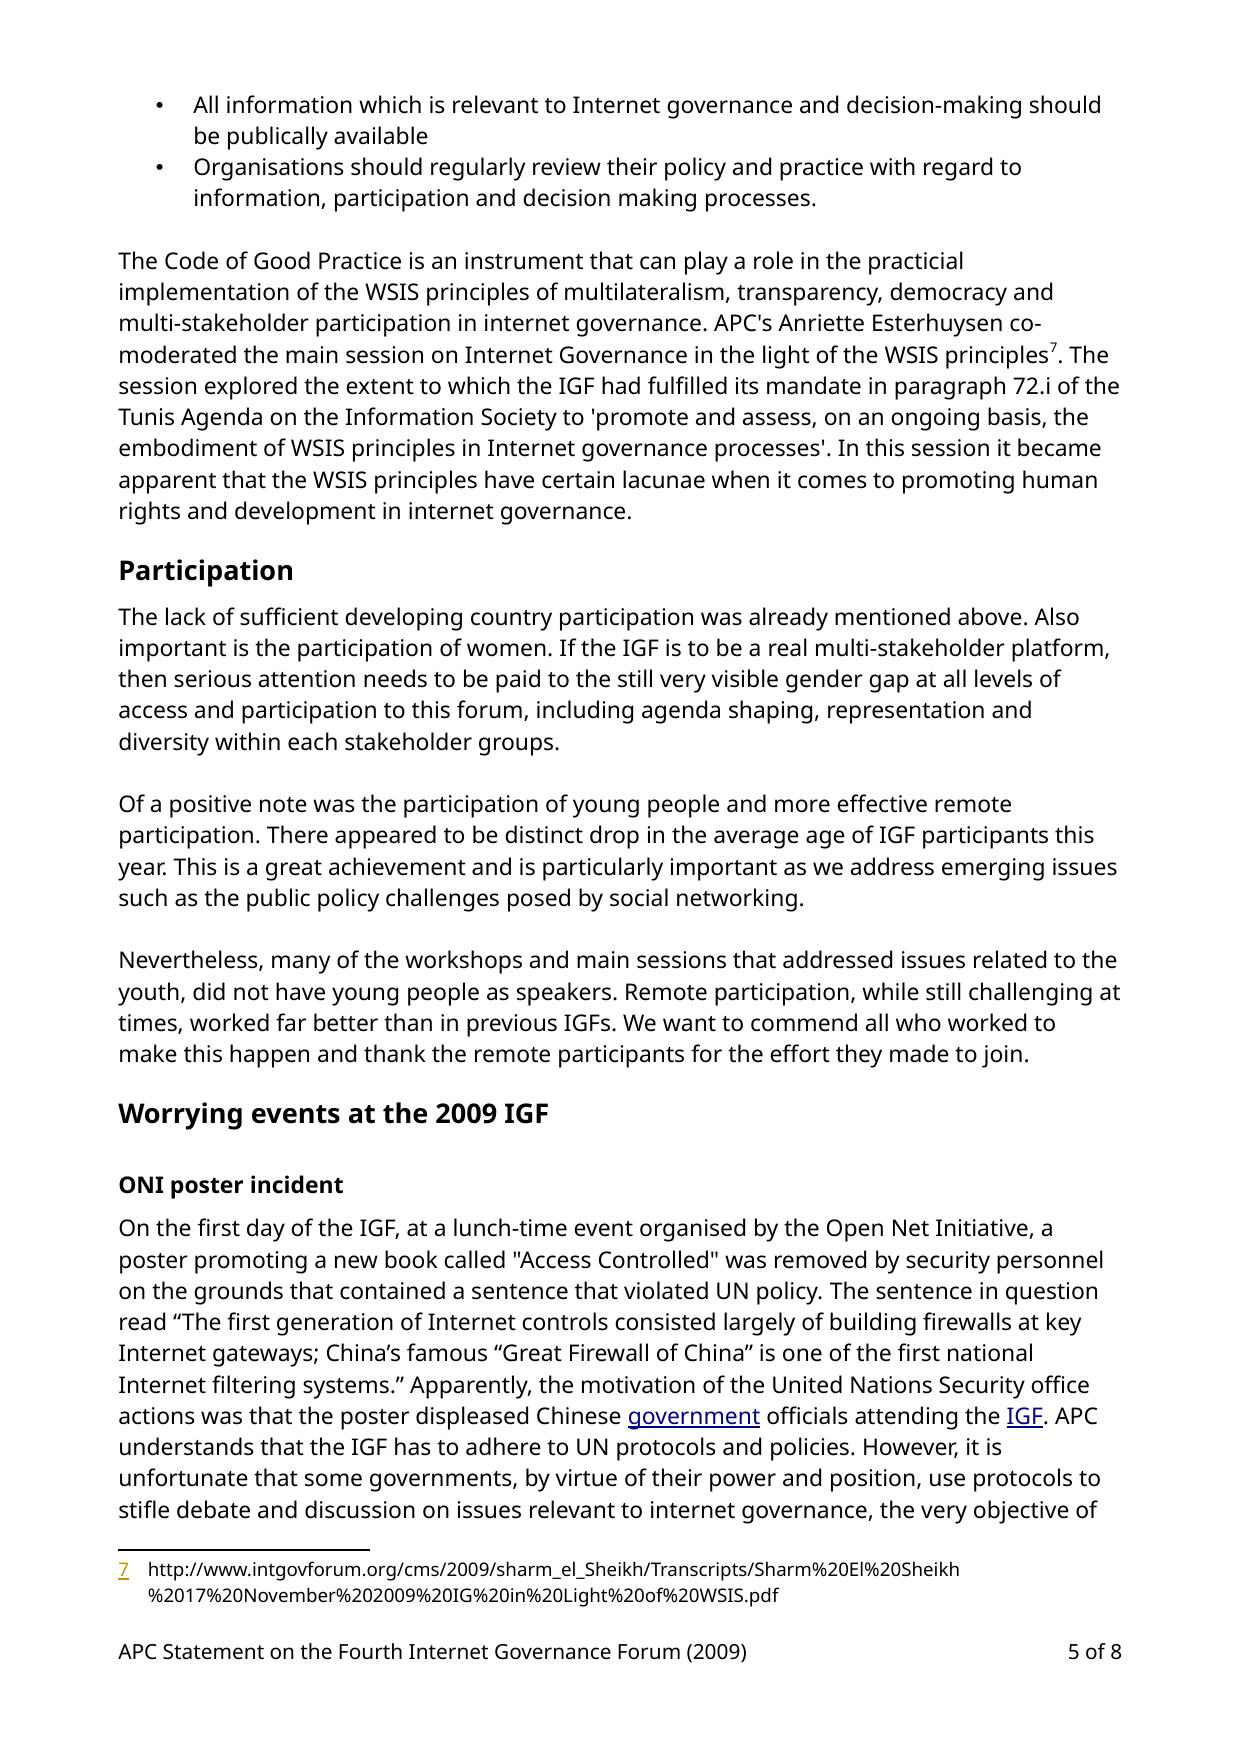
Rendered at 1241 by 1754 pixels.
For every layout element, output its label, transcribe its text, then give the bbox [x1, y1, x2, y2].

subtitle ONI poster incident [118, 1168, 1122, 1200]
list All information which is relevant to Internet governance and decision-making should be publically available [156, 88, 1122, 151]
text The Code of Good Practice is an instrument that can play a role in the practicial implementation of the WSIS principles of multilateralism, transparency, democracy and multi-stakeholder participation in internet governance. APC's Anriette Esterhuysen co-moderated the main session on Internet Governance in the light of the WSIS principles. The session explored the extent to which the IGF had fulfilled its mandate in paragraph 72.i of the Tunis Agenda on the Information Society to 'promote and assess, on an ongoing basis, the embodiment of WSIS principles in Internet governance processes'. In this session it became apparent that the WSIS principles have certain lacunae when it comes to promoting human rights and development in internet governance. [118, 245, 1122, 526]
text Of a positive note was the participation of young people and more effective remote participation. There appeared to be distinct drop in the average age of IGF participants this year. This is a great achievement and is particularly important as we address emerging issues such as the public policy challenges posed by social networking. [118, 788, 1122, 913]
subtitle Worrying events at the 2009 IGF [118, 1094, 1122, 1131]
text Nevertheless, many of the workshops and main sessions that addressed issues related to the youth, did not have young people as speakers. Remote participation, while still challenging at times, worked far better than in previous IGFs. We want to commend all who worked to make this happen and thank the remote participants for the effort they made to join. [118, 944, 1122, 1069]
text The lack of sufficient developing country participation was already mentioned above. Also important is the participation of women. If the IGF is to be a real multi-stakeholder platform, then serious attention needs to be paid to the still very visible gender gap at all levels of access and participation to this forum, including agenda shaping, representation and diversity within each stakeholder groups. [118, 600, 1122, 757]
list Organisations should regularly review their policy and practice with regard to information, participation and decision making processes. [156, 151, 1122, 213]
subtitle Participation [118, 551, 1122, 588]
text On the first day of the IGF, at a lunch-time event organised by the Open Net Initiative, a poster promoting a new book called "Access Controlled" was removed by security personnel on the grounds that contained a sentence that violated UN policy. The sentence in question read “The first generation of Internet controls consisted largely of building firewalls at key Internet gateways; China’s famous “Great Firewall of China” is one of the first national Internet filtering systems.” Apparently, the motivation of the United Nations Security office actions was that the poster displeased Chinese government officials attending the IGF. APC understands that the IGF has to adhere to UN protocols and policies. However, it is unfortunate that some governments, by virtue of their power and position, use protocols to stifle debate and discussion on issues relevant to internet governance, the very objective of [118, 1212, 1122, 1525]
text http://www.intgovforum.org/cms/2009/sharm_el_Sheikh/Transcripts/Sharm%20El%20Sheikh%2017%20November%202009%20IG%20in%20Light%20of%20WSIS.pdf [118, 1556, 1122, 1607]
